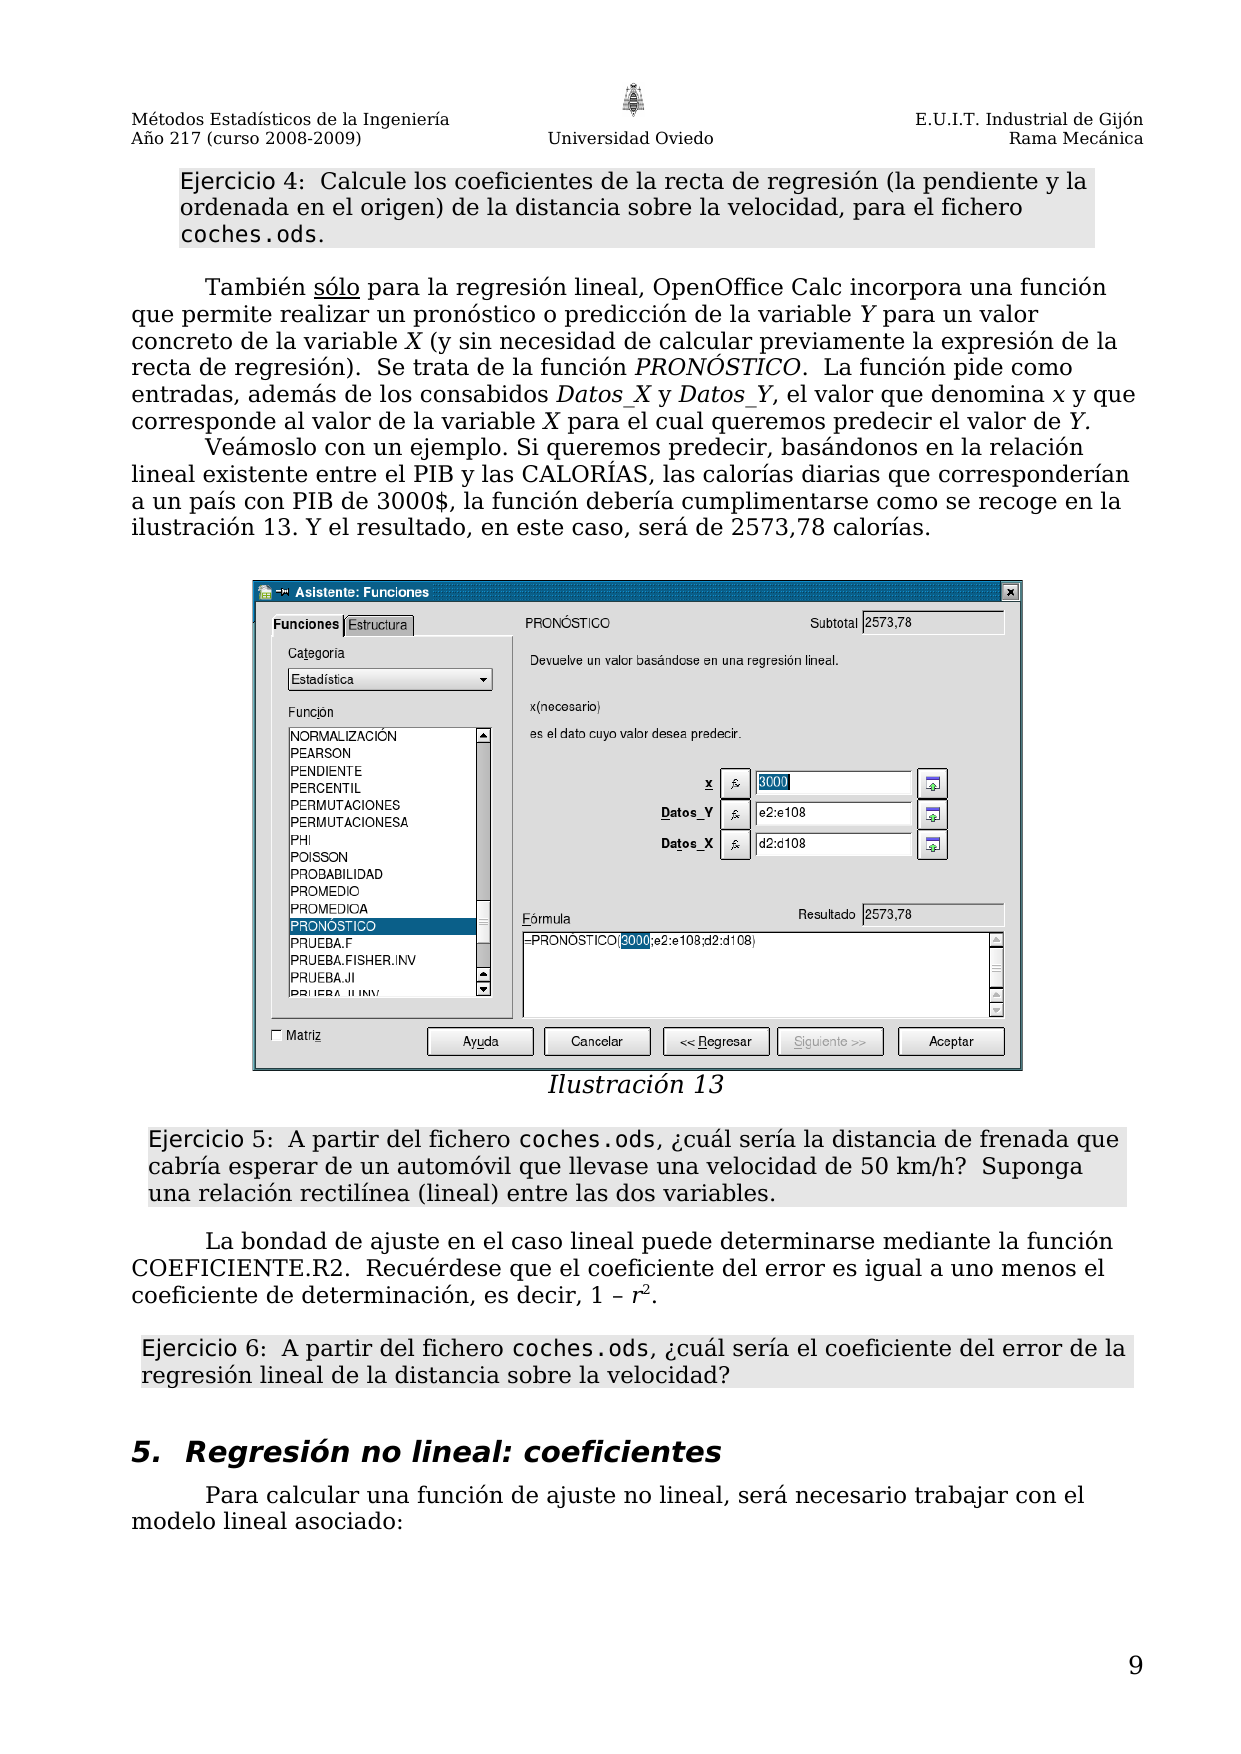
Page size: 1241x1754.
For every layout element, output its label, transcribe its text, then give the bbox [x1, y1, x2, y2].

picture [260, 586, 271, 599]
subtitle Regresión no lineal: coeficientes [131, 1435, 1144, 1469]
picture [622, 82, 645, 117]
picture [252, 580, 1023, 1071]
picture [393, 588, 401, 596]
picture [277, 590, 288, 594]
picture [297, 588, 303, 596]
text Ilustración 13 [252, 1071, 1022, 1100]
text Ejercicio 5: A partir del fichero coches.ods, ¿cuál sería la distancia de frenada que cabría esperar de un automóvil que llevase una velocidad de 50 km/h? Suponga una relación rectilínea (lineal) entre las dos variables. [148, 1127, 1127, 1207]
picture [412, 590, 427, 596]
text También sólo para la regresión lineal, OpenOffice Calc incorpora una función que permite realizar un pronóstico o predicción de la variable Y para un valor concreto de la variable X (y sin necesidad de calcular previamente la expresión de la recta de regresión). Se trata de la función pronÓstico. La función pide como entradas, además de los consabidos Datos_X y Datos_Y, el valor que denomina x y que corresponde al valor de la variable X para el cual queremos predecir el valor de Y. [131, 274, 1144, 434]
picture [329, 590, 342, 596]
text Ejercicio 6: A partir del fichero coches.ods, ¿cuál sería el coeficiente del error de la regresión lineal de la distancia sobre la velocidad? [141, 1335, 1134, 1388]
text Veámoslo con un ejemplo. Si queremos predecir, basándonos en la relación lineal existente entre el PIB y las CALORÍAS, las calorías diarias que corresponderían a un país con PIB de 3000$, la función debería cumplimentarse como se recoge en la ilustración 13. Y el resultado, en este caso, será de 2573,78 calorías. [131, 434, 1144, 541]
text Para calcular una función de ajuste no lineal, será necesario trabajar con el modelo lineal asociado: [131, 1482, 1144, 1535]
picture [310, 588, 321, 596]
text Ejercicio 4: Calcule los coeficientes de la recta de regresión (la pendiente y la ordenada en el origen) de la distancia sobre la velocidad, para el fichero coches.ods. [179, 168, 1095, 248]
text La bondad de ajuste en el caso lineal puede determinarse mediante la función COEFICIENTE.R2. Recuérdese que el coeficiente del error es igual a uno menos el coeficiente de determinación, es decir, 1 – r2. [131, 1228, 1144, 1308]
